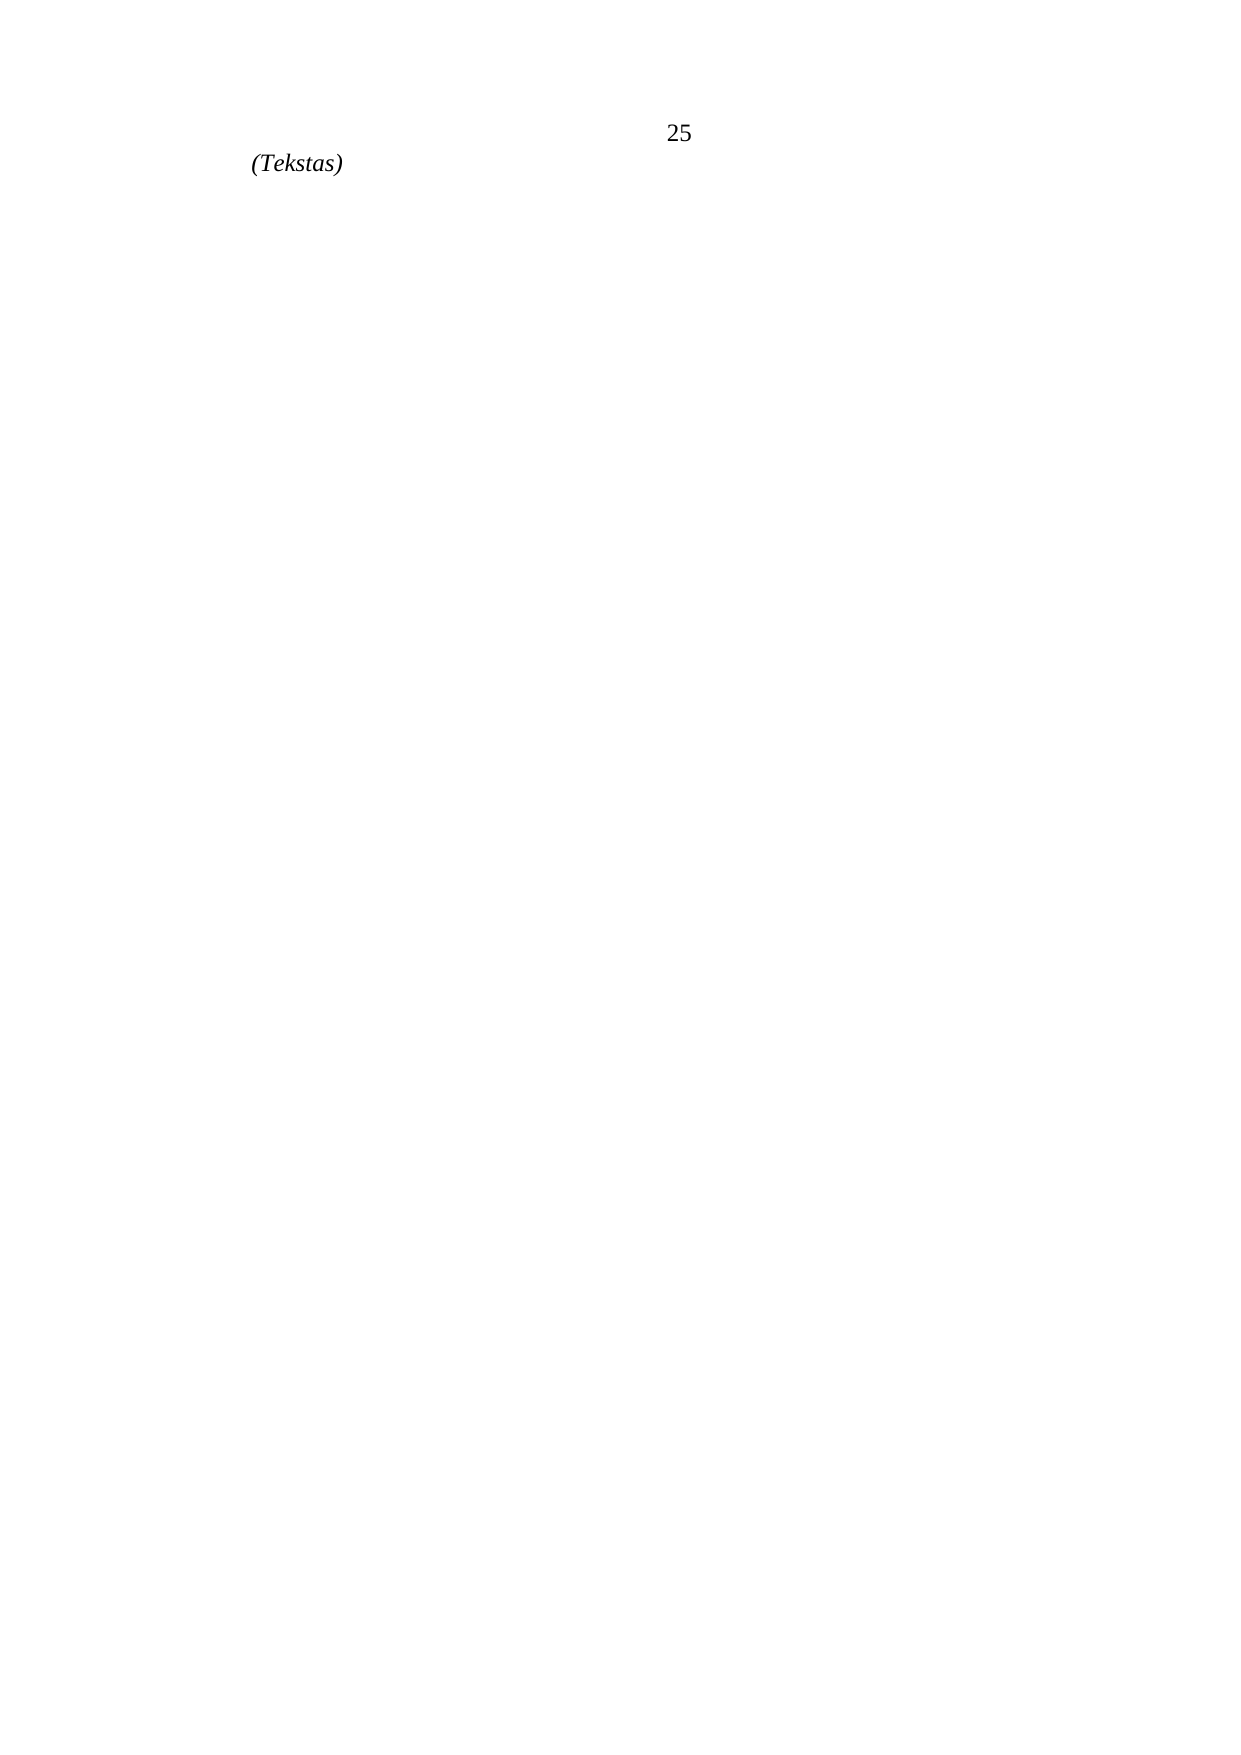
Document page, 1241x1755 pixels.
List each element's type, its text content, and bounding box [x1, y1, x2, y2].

text (Tekstas) [177, 148, 1181, 176]
